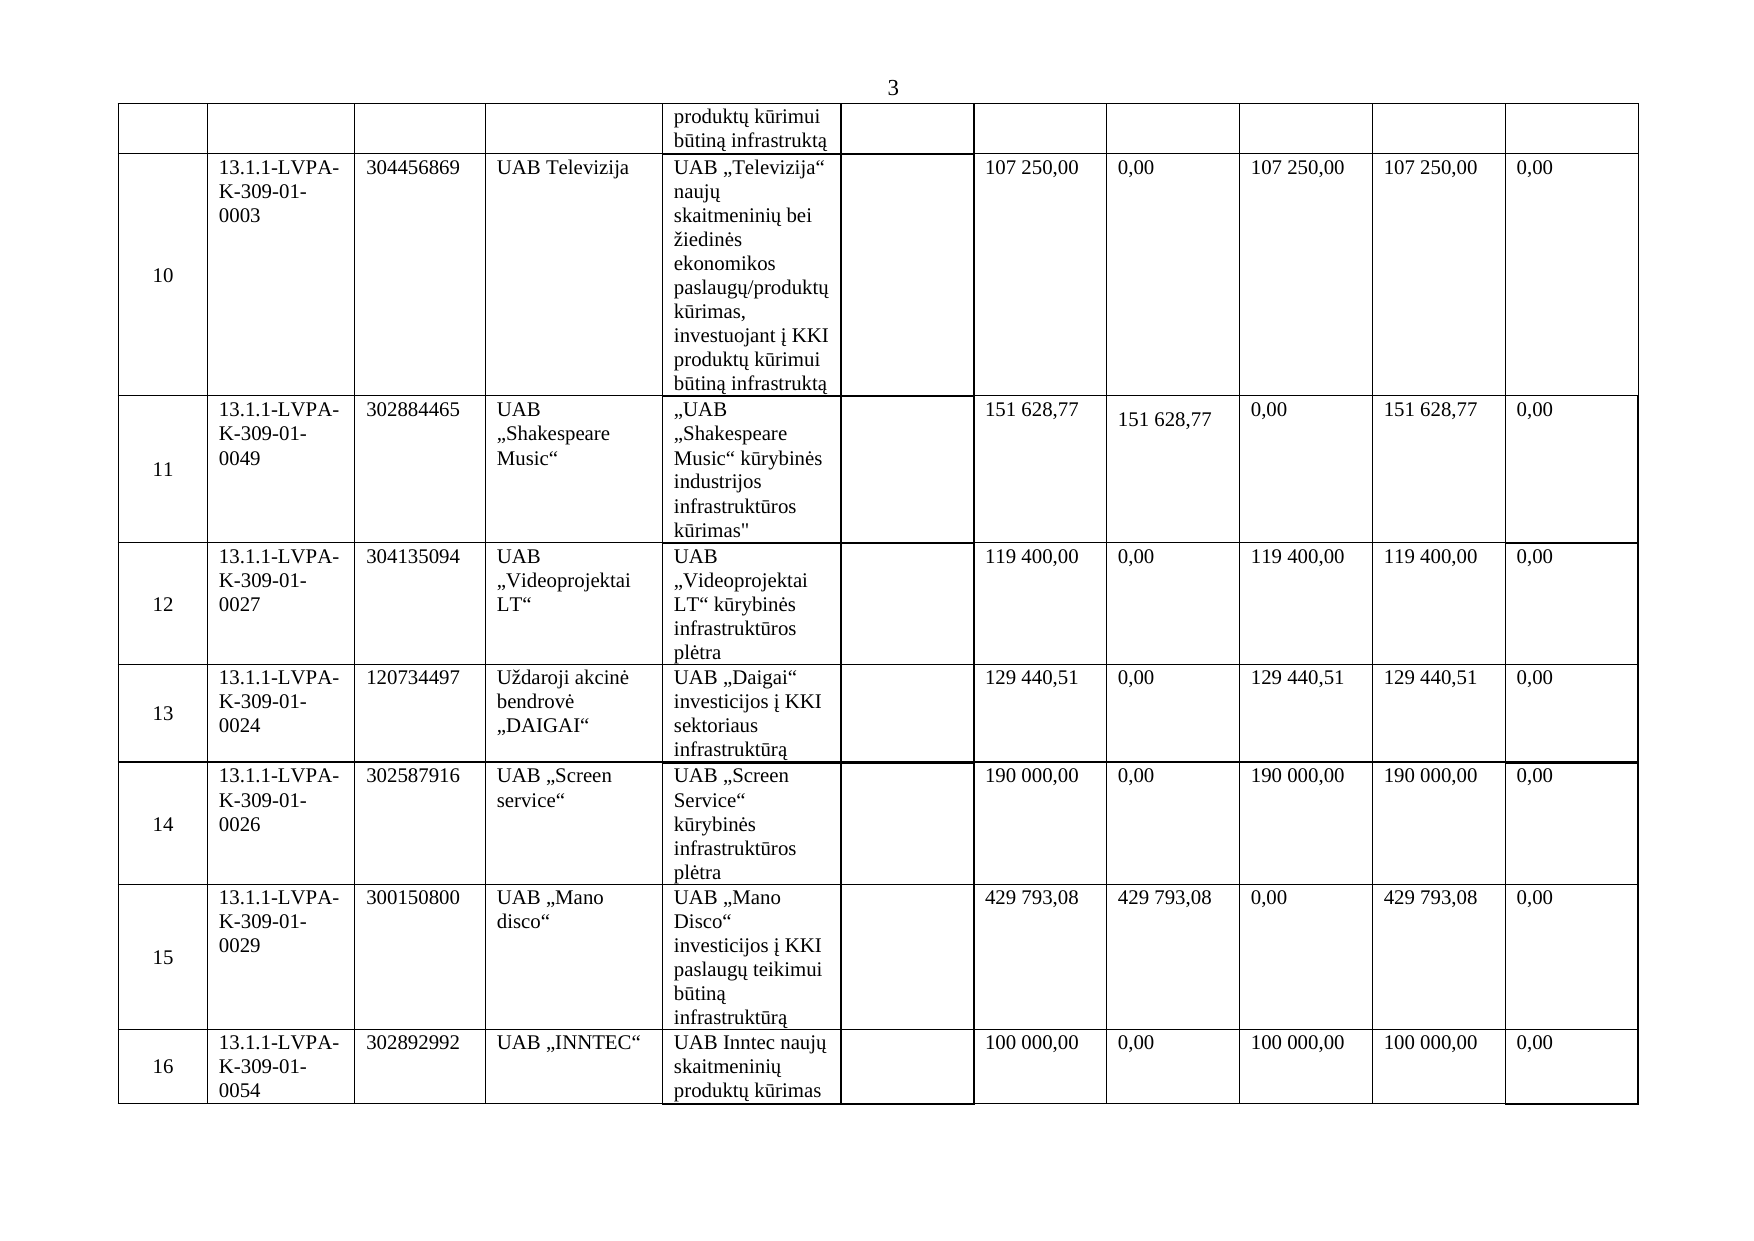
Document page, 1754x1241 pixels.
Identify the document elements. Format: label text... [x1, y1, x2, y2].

table_cell 151 628,77 [975, 396, 1106, 542]
table_cell 14 [119, 763, 207, 884]
table_cell 0,00 [1506, 396, 1637, 542]
table_cell [355, 104, 485, 152]
table_cell 129 440,51 [1373, 665, 1505, 761]
table_cell 119 400,00 [1240, 543, 1372, 664]
table_cell 100 000,00 [1240, 1030, 1372, 1102]
table_cell 16 [119, 1030, 207, 1102]
table_cell UAB „Daigai“ investicijos į KKI sektoriaus infrastruktūrą [663, 665, 840, 761]
table_cell [842, 155, 973, 395]
table_cell 11 [119, 396, 207, 542]
table_cell 190 000,00 [975, 763, 1106, 884]
table_cell 119 400,00 [975, 543, 1106, 664]
table_cell 302884465 [355, 396, 485, 542]
table_cell „UAB „Shakespeare Music“ kūrybinės industrijos infrastruktūros kūrimas" [663, 397, 840, 542]
table_cell 13.1.1-LVPA-K-309-01-0054 [208, 1030, 354, 1102]
table_cell 300150800 [355, 885, 485, 1029]
table_cell [842, 104, 973, 152]
table_cell 107 250,00 [1373, 154, 1505, 395]
table_cell [842, 665, 973, 761]
table_cell Uždaroji akcinė bendrovė „DAIGAI“ [486, 665, 662, 761]
table_cell 190 000,00 [1240, 763, 1372, 884]
table_cell 15 [119, 885, 207, 1029]
table_cell UAB „Videoprojektai LT“ [486, 543, 662, 664]
table_cell 151 628,77 [1107, 396, 1239, 542]
table_cell [1506, 104, 1638, 152]
table_cell 10 [119, 154, 207, 395]
table_cell 0,00 [1506, 764, 1637, 884]
table_cell [1107, 104, 1239, 152]
table_cell 190 000,00 [1373, 763, 1505, 884]
table_cell UAB „Screen Service“ kūrybinės infrastruktūros plėtra [663, 764, 840, 884]
table_cell UAB Inntec naujų skaitmeninių produktų kūrimas [663, 1030, 840, 1102]
table_cell 107 250,00 [1240, 154, 1372, 395]
table_cell 13.1.1-LVPA-K-309-01-0049 [208, 396, 354, 542]
table_cell 429 793,08 [1107, 885, 1239, 1029]
table_cell [1240, 104, 1372, 152]
table_cell 120734497 [355, 665, 485, 761]
table_cell 0,00 [1240, 885, 1372, 1029]
table_cell 13 [119, 665, 207, 761]
table_cell 100 000,00 [1373, 1030, 1505, 1102]
table_cell 302587916 [355, 763, 485, 884]
table_cell produktų kūrimui būtiną infrastruktą [663, 104, 840, 152]
table_cell [1373, 104, 1505, 152]
table_cell 0,00 [1107, 543, 1239, 664]
table_cell 429 793,08 [1373, 885, 1505, 1029]
table_cell UAB „Screen service“ [486, 763, 662, 884]
table_cell 0,00 [1506, 544, 1637, 664]
table_cell 13.1.1-LVPA-K-309-01-0026 [208, 763, 354, 884]
table_cell UAB „Mano Disco“ investicijos į KKI paslaugų teikimui būtiną infrastruktūrą [663, 885, 840, 1029]
table_cell 0,00 [1506, 665, 1637, 761]
table_cell 0,00 [1107, 154, 1239, 395]
table_cell UAB „Shakespeare Music“ [486, 396, 662, 542]
table_cell UAB „Videoprojektai LT“ kūrybinės infrastruktūros plėtra [663, 544, 840, 664]
table_cell UAB „Mano disco“ [486, 885, 662, 1029]
table_cell 119 400,00 [1373, 543, 1505, 664]
table_cell [842, 544, 973, 664]
table_cell 0,00 [1506, 154, 1638, 395]
table_cell 12 [119, 543, 207, 664]
table_cell 304456869 [355, 154, 485, 395]
table_cell 151 628,77 [1373, 396, 1505, 542]
table_cell 0,00 [1107, 1030, 1239, 1102]
table_cell [486, 104, 662, 152]
table_cell 129 440,51 [1240, 665, 1372, 761]
table_cell 129 440,51 [975, 665, 1106, 761]
table_cell 302892992 [355, 1030, 485, 1102]
table_cell 107 250,00 [975, 154, 1106, 395]
table_cell 429 793,08 [975, 885, 1106, 1029]
table_cell UAB Televizija [486, 154, 662, 395]
table_cell 100 000,00 [975, 1030, 1106, 1102]
table_cell [842, 885, 973, 1029]
table_cell 13.1.1-LVPA-K-309-01-0029 [208, 885, 354, 1029]
table_cell [842, 1030, 973, 1102]
table_cell [842, 764, 973, 884]
table_cell 13.1.1-LVPA-K-309-01-0024 [208, 665, 354, 761]
table_cell 0,00 [1240, 396, 1372, 542]
table_cell 0,00 [1107, 763, 1239, 884]
table_cell [842, 397, 973, 542]
table_cell UAB „Televizija“ naujų skaitmeninių bei žiedinės ekonomikos paslaugų/produktų kūrimas, investuojant į KKI produktų kūrimui būtiną infrastruktą [663, 155, 840, 395]
table_cell 13.1.1-LVPA-K-309-01-0027 [208, 543, 354, 664]
table_cell [208, 104, 354, 152]
table_cell [975, 104, 1106, 152]
table_cell UAB „INNTEC“ [486, 1030, 662, 1102]
table_cell 13.1.1-LVPA-K-309-01-0003 [208, 154, 354, 395]
table_cell [119, 104, 207, 152]
table_cell 0,00 [1506, 1030, 1637, 1102]
table_cell 304135094 [355, 543, 485, 664]
table_cell 0,00 [1107, 665, 1239, 761]
table_cell 0,00 [1506, 885, 1637, 1029]
